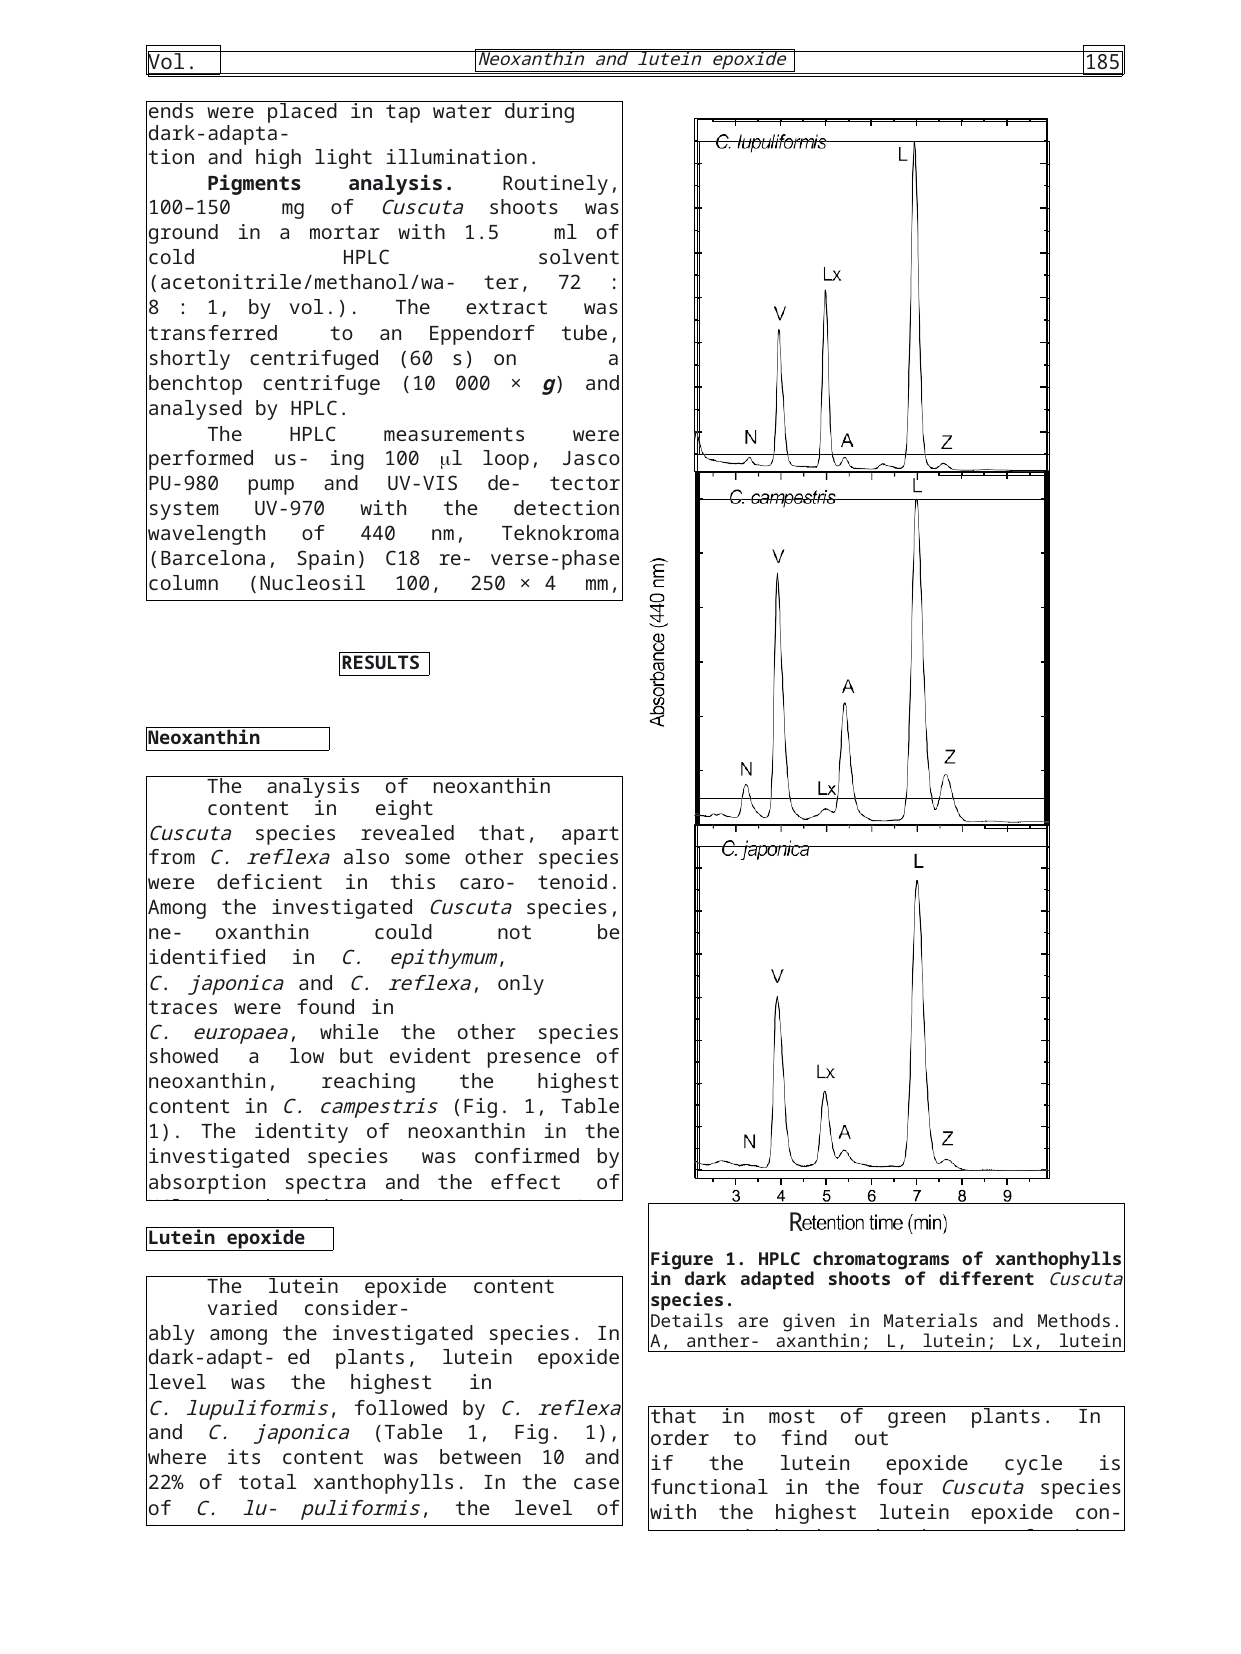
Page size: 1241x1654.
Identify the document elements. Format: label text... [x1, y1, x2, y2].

picture [722, 840, 809, 860]
text Vol. 55 [148, 47, 220, 51]
text The analysis of neoxanthin content in eight [207, 777, 622, 820]
text R [788, 1204, 1124, 1239]
text Cuscuta species revealed that, apart from C. reflexa also some other species were deficient in this caro- tenoid. Among the investigated Cuscuta species, ne- oxanthin could not be identified in C. epithymum, [148, 820, 620, 971]
text Pigments analysis. Routinely, 100–150 mg of Cuscuta shoots was ground in a mortar with 1.5 ml of cold HPLC solvent (acetonitrile/methanol/wa- ter, 72 : 8 : 1, by vol.). The extract was transferred to an Eppendorf tube, shortly centrifuged (60 s) on a benchtop centrifuge (10 000 × g) and analysed by HPLC. [148, 170, 620, 421]
picture [649, 558, 668, 727]
text Neoxanthin and lutein epoxide in Cuscuta [477, 52, 794, 71]
picture [694, 134, 1049, 832]
text Details are given in Materials and Methods. A, anther- axanthin; L, lutein; Lx, lutein epoxide, N, neoxanthin; V, violaxanthin. [650, 1311, 1122, 1351]
text if the lutein epoxide cycle is functional in the four Cuscuta species with the highest lutein epoxide con- tent, dark-adapted shoots of these species were ex- posed to high light stress. It was found that under [650, 1450, 1122, 1530]
text Figure 1. HPLC chromatograms of xanthophylls in dark adapted shoots of different Cuscuta species. [650, 1249, 1122, 1311]
text C. japonica and C. reflexa, only traces were found in [148, 971, 622, 1019]
text ably among the investigated species. In dark-adapt- ed plants, lutein epoxide level was the highest in [148, 1320, 620, 1395]
text tion and high light illumination. [148, 145, 622, 170]
text C. lupuliformis, followed by C. reflexa and C. japonica (Table 1, Fig. 1), where its content was between 10 and 22% of total xanthophylls. In the case of C. lu- puliformis, the level of lutein epoxide even exceeded that of violaxanthin. On the other hand, the content of lutein epoxide in the other species was consider- ably lower (Table 1) but detectable and resembled [148, 1395, 620, 1525]
picture [802, 1214, 947, 1234]
text Lutein epoxide cycle [148, 1228, 333, 1250]
text that in most of green plants. In order to find out [650, 1407, 1124, 1449]
text ends were placed in tap water during dark-adapta- [148, 102, 622, 145]
text The HPLC measurements were performed us- ing 100 l loop, Jasco PU-980 pump and UV-VIS de- tector system UV-970 with the detection wavelength of 440 nm, Teknokroma (Barcelona, Spain) C18 re- verse-phase column (Nucleosil 100, 250 × 4 mm, 5 [148, 421, 620, 600]
text Vol. 55 [149, 52, 220, 74]
picture [694, 880, 1049, 1171]
text Neoxanthin analysis [148, 728, 329, 750]
text C. europaea, while the other species showed a low but evident presence of neoxanthin, reaching the highest content in C. campestris (Fig. 1, Table 1). The identity of neoxanthin in the investigated species was confirmed by absorption spectra and the effect of HCl on the absorption spectrum (not shown). In- terestingly, the level of neoxanthin was clearly stim- ulated in the case of C. gronovii and C. lupuliformis (Fig. 2) under high light conditions. The increase in neoxanthin level is most probably at the expense of violaxanthin which is its biosynthetic precursor. [148, 1019, 620, 1200]
text 185 [1084, 47, 1124, 74]
text RESULTS [341, 653, 429, 673]
text The lutein epoxide content varied consider- [207, 1277, 622, 1320]
